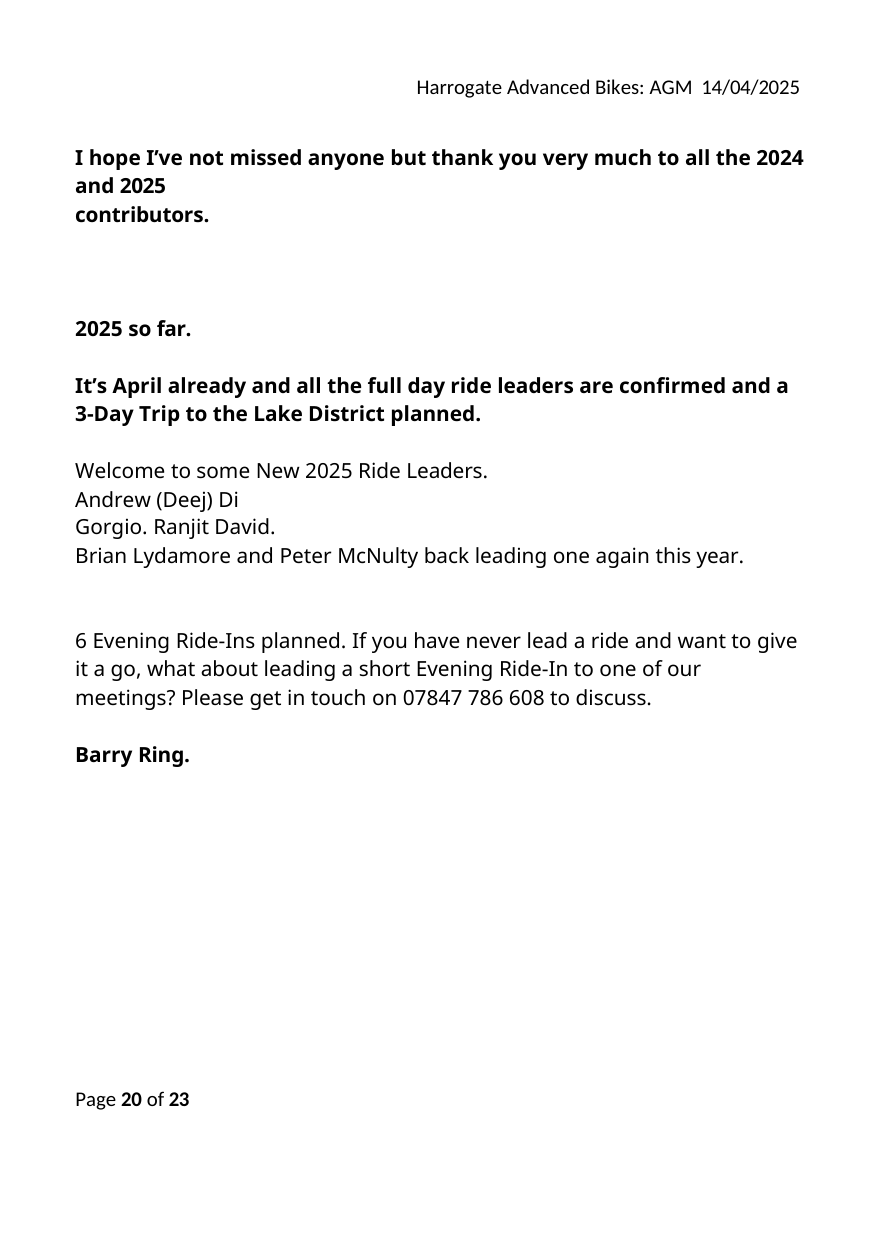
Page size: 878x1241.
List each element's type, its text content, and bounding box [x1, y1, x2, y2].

text Barry Ring. [75, 740, 848, 768]
text Brian Lydamore and Peter McNulty back leading one again this year. [75, 541, 848, 569]
text Andrew (Deej) Di Gorgio. Ranjit David. [75, 485, 309, 541]
text 2025 so far. [75, 314, 848, 343]
text 6 Evening Ride-Ins planned. If you have never lead a ride and want to give it a go, what about leading a short Evening Ride-In to one of our meetings? Please get in touch on 07847 786 608 to discuss. [75, 626, 802, 711]
text I hope I’ve not missed anyone but thank you very much to all the 2024 and 2025 [75, 143, 848, 200]
text It’s April already and all the full day ride leaders are confirmed and a 3-Day Trip to the Lake District planned. [75, 371, 802, 428]
text contributors. [75, 200, 848, 229]
text Welcome to some New 2025 Ride Leaders. [75, 456, 848, 484]
